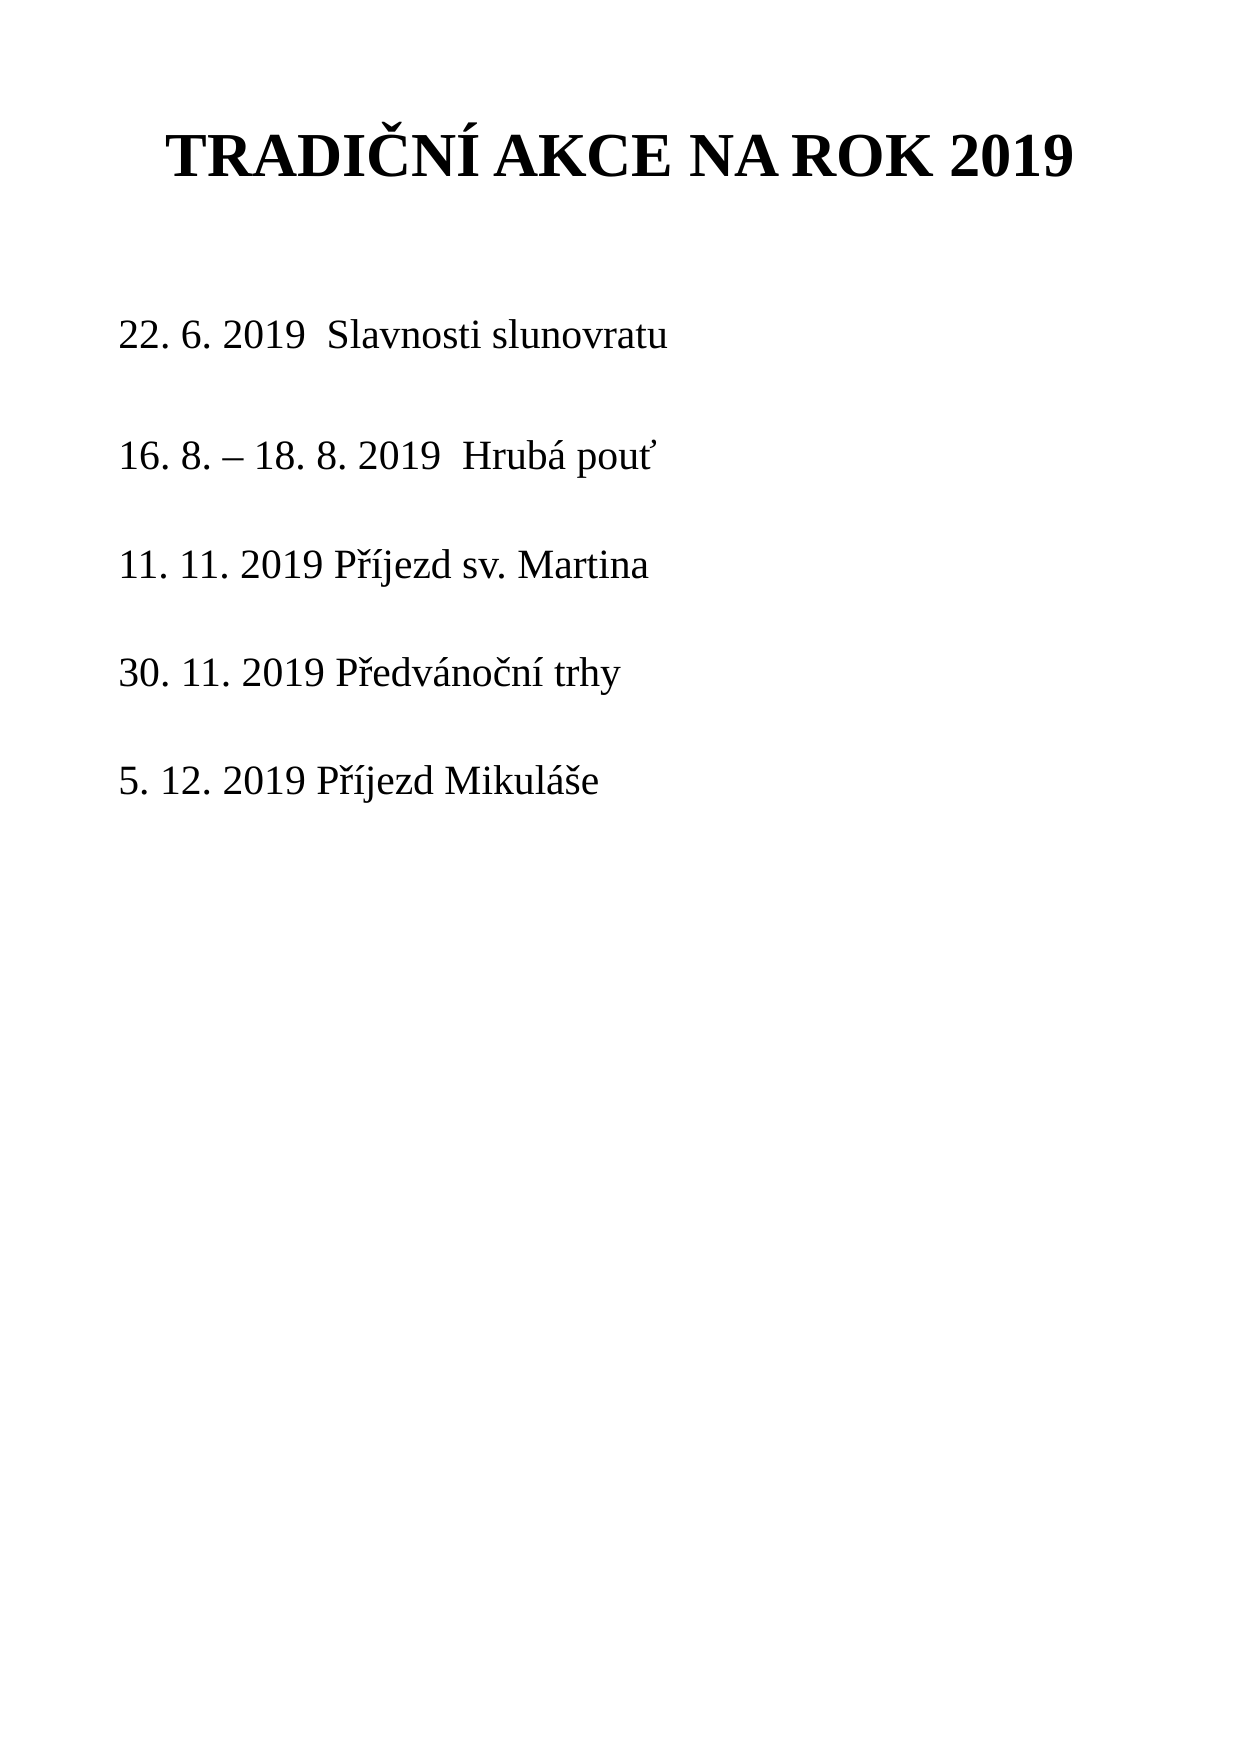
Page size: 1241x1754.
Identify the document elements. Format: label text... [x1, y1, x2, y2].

text 22. 6. 2019 Slavnosti slunovratu [118, 310, 1122, 358]
text 11. 11. 2019 Příjezd sv. Martina [118, 491, 1122, 587]
text 16. 8. – 18. 8. 2019 Hrubá pouť [118, 431, 1122, 479]
text TRADIČNÍ AKCE NA ROK 2019 [118, 118, 1122, 190]
text 30. 11. 2019 Předvánoční trhy [118, 599, 1122, 695]
text 5. 12. 2019 Příjezd Mikuláše [118, 708, 1122, 804]
